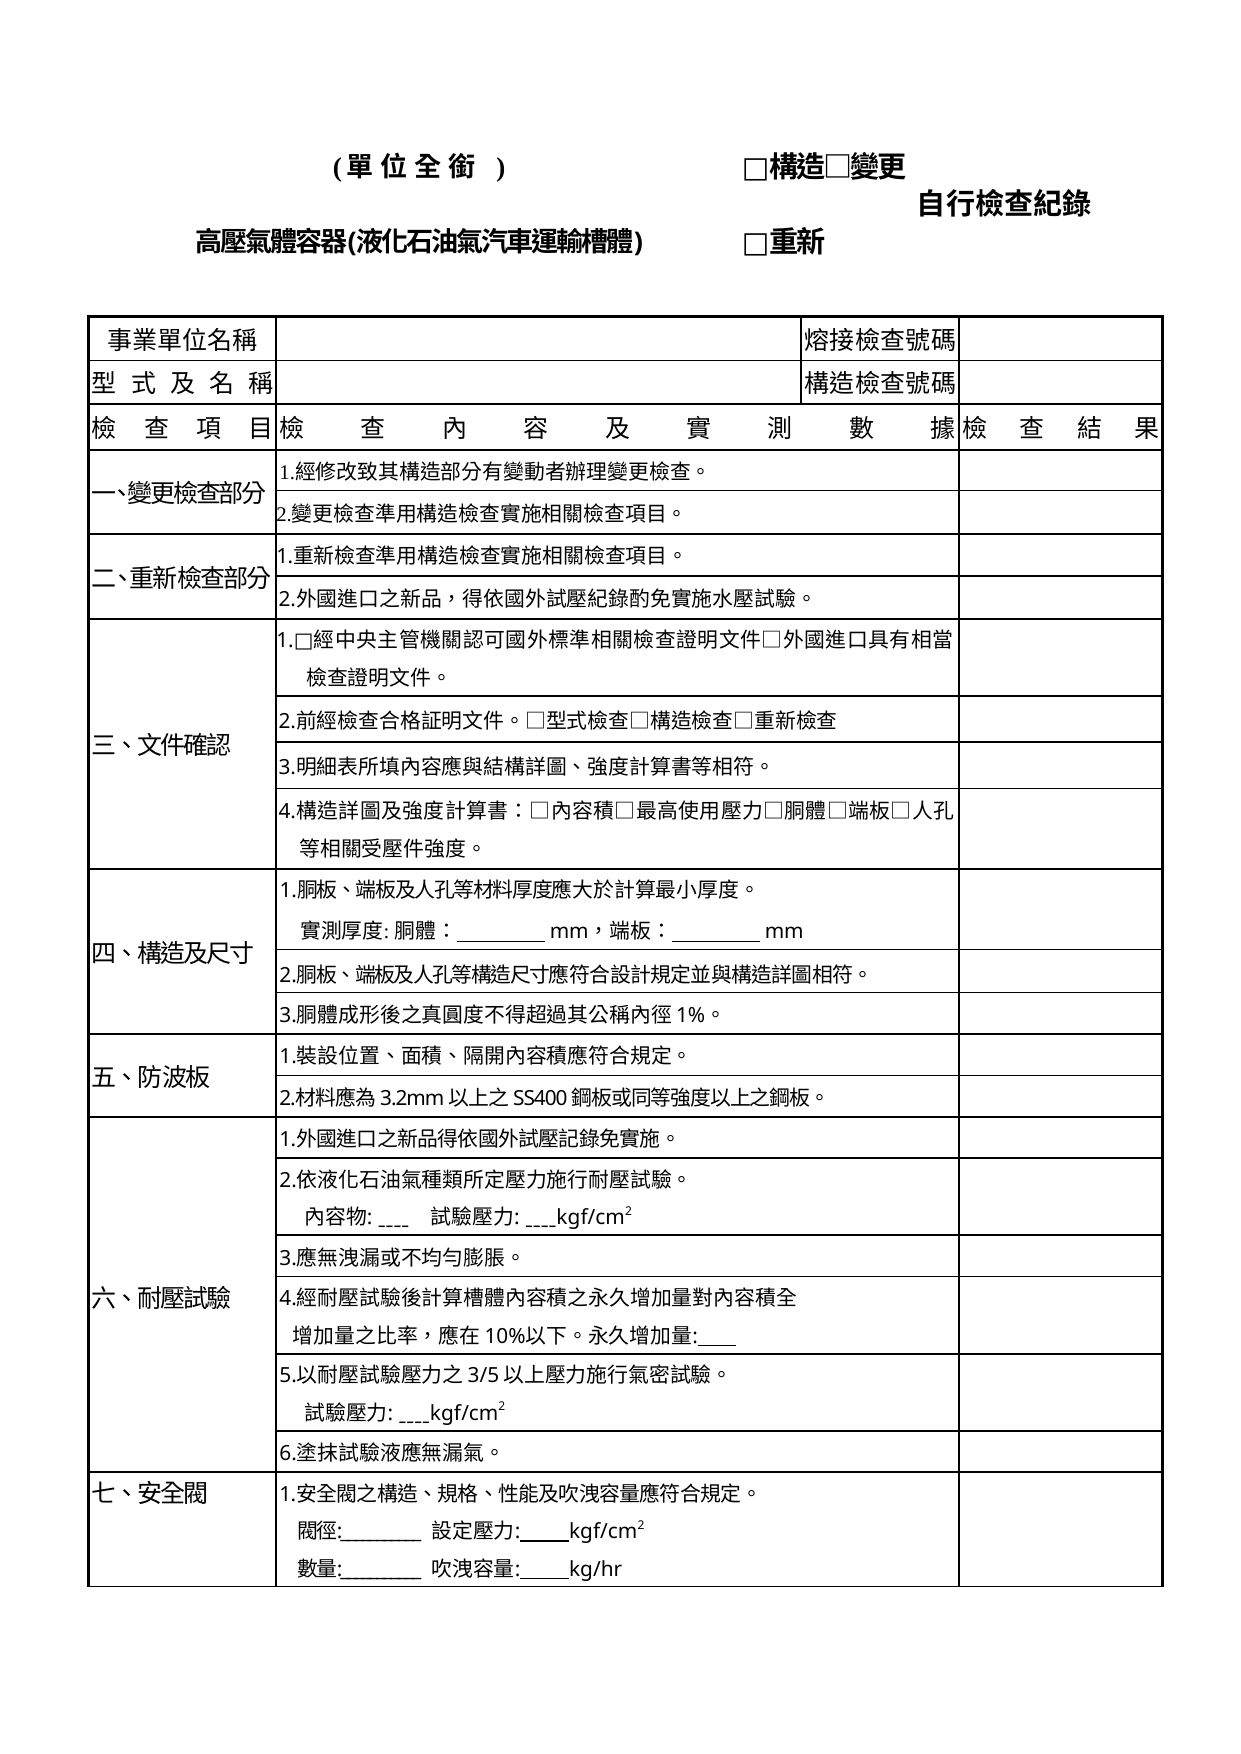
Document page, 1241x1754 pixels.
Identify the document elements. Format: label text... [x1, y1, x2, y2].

table_cell 2.胴板、端板及人孔等構造尺寸應符合設計規定並與構造詳圖相符。 [277, 950, 958, 992]
table_cell 1.胴板、端板及人孔等材料厚度應大於計算最小厚度。 實測厚度: 胴體： mm，端板： mm [277, 870, 958, 948]
table_cell [960, 789, 1161, 868]
table_header ( 單 位 全 銜 ) 高壓氣體容器(液化石油氣汽車運輸槽體) [101, 127, 739, 277]
table_cell [960, 950, 1161, 992]
table_header [277, 318, 800, 359]
table_cell 3.明細表所填內容應與結構詳圖、強度計算書等相符。 [277, 743, 958, 787]
table_cell 六、耐壓試驗 [90, 1118, 275, 1471]
table_header [960, 318, 1161, 359]
table_cell 4.經耐壓試驗後計算槽體內容積之永久增加量對內容積全 增加量之比率，應在10%以下。永久增加量: [277, 1277, 958, 1353]
table_cell [960, 1076, 1161, 1116]
table_cell 四、構造及尺寸 [90, 870, 275, 1033]
table_cell [960, 1473, 1161, 1586]
table_cell [960, 1118, 1161, 1157]
table_cell [960, 491, 1161, 532]
table_cell 檢查內容及實測數據 [277, 405, 958, 448]
table_cell 3.胴體成形後之真圓度不得超過其公稱內徑1%。 [277, 993, 958, 1033]
table_cell [960, 870, 1161, 948]
table_cell 檢查項目 [90, 405, 275, 448]
table_cell 4.構造詳圖及強度計算書：□內容積□最高使用壓力□胴體□端板□人孔 等相關受壓件強度。 [277, 789, 958, 868]
table_cell 2.外國進口之新品，得依國外試壓紀錄酌免實施水壓試驗。 [277, 577, 958, 618]
table_header 自行檢查紀錄 [914, 127, 1154, 277]
table_cell [960, 451, 1161, 490]
table_cell 2.依液化石油氣種類所定壓力施行耐壓試驗。 內容物: ˍˍˍˍ 試驗壓力: ˍˍˍˍkgf/cm2 [277, 1159, 958, 1234]
table_cell [960, 1236, 1161, 1276]
table_cell 1.安全閥之構造、規格、性能及吹洩容量應符合規定。 閥徑:___________ 設定壓力: kgf/cm2 數量:___________ 吹洩容量: kg/hr [277, 1473, 958, 1586]
table_cell [960, 1159, 1161, 1234]
table_cell 2.材料應為3.2mm以上之SS400鋼板或同等強度以上之鋼板。 [277, 1076, 958, 1116]
table_cell 1.外國進口之新品得依國外試壓記錄免實施。 [277, 1118, 958, 1157]
table_cell [960, 1432, 1161, 1471]
table_cell [277, 361, 800, 403]
table_cell 檢查結果 [960, 405, 1161, 448]
table_cell 二、重新檢查部分 [90, 535, 275, 618]
table_header 事業單位名稱 [90, 318, 275, 359]
table_cell 3.應無洩漏或不均勻膨脹。 [277, 1236, 958, 1276]
table_header 熔接檢查號碼 [802, 318, 958, 359]
table_cell 一、變更檢查部分 [90, 451, 275, 532]
table_cell [960, 620, 1161, 695]
table_cell [960, 361, 1161, 403]
table_cell 2.前經檢查合格証明文件。□型式檢查□構造檢查□重新檢查 [277, 697, 958, 741]
table_cell 5.以耐壓試驗壓力之3/5以上壓力施行氣密試驗。 試驗壓力: ˍˍˍˍkgf/cm2 [277, 1355, 958, 1430]
table_cell 構造檢查號碼 [802, 361, 958, 403]
table_cell 型式及名稱 [90, 361, 275, 403]
table_cell [960, 1277, 1161, 1353]
table_cell 1.□經中央主管機關認可國外標準相關檢查證明文件□外國進口具有相當檢查證明文件。 [277, 620, 958, 695]
table_cell 七、安全閥 [90, 1473, 275, 1586]
table_header □構造□變更 [739, 127, 914, 202]
table_cell 1.裝設位置、面積、隔開內容積應符合規定。 [277, 1035, 958, 1074]
table_cell □重新 [739, 202, 914, 277]
table_cell [960, 535, 1161, 575]
table_cell [960, 743, 1161, 787]
table_cell 2.變更檢查準用構造檢查實施相關檢查項目。 [277, 491, 958, 532]
table_cell [960, 1035, 1161, 1074]
table_cell 三、文件確認 [90, 620, 275, 868]
table_cell [960, 577, 1161, 618]
table_cell [960, 697, 1161, 741]
table_cell [960, 1355, 1161, 1430]
table_cell 1.經修改致其構造部分有變動者辦理變更檢查。 [277, 451, 958, 490]
table_cell [960, 993, 1161, 1033]
table_cell 6.塗抹試驗液應無漏氣。 [277, 1432, 958, 1471]
table_cell 1.重新檢查準用構造檢查實施相關檢查項目。 [277, 535, 958, 575]
table_cell 五、防波板 [90, 1035, 275, 1116]
